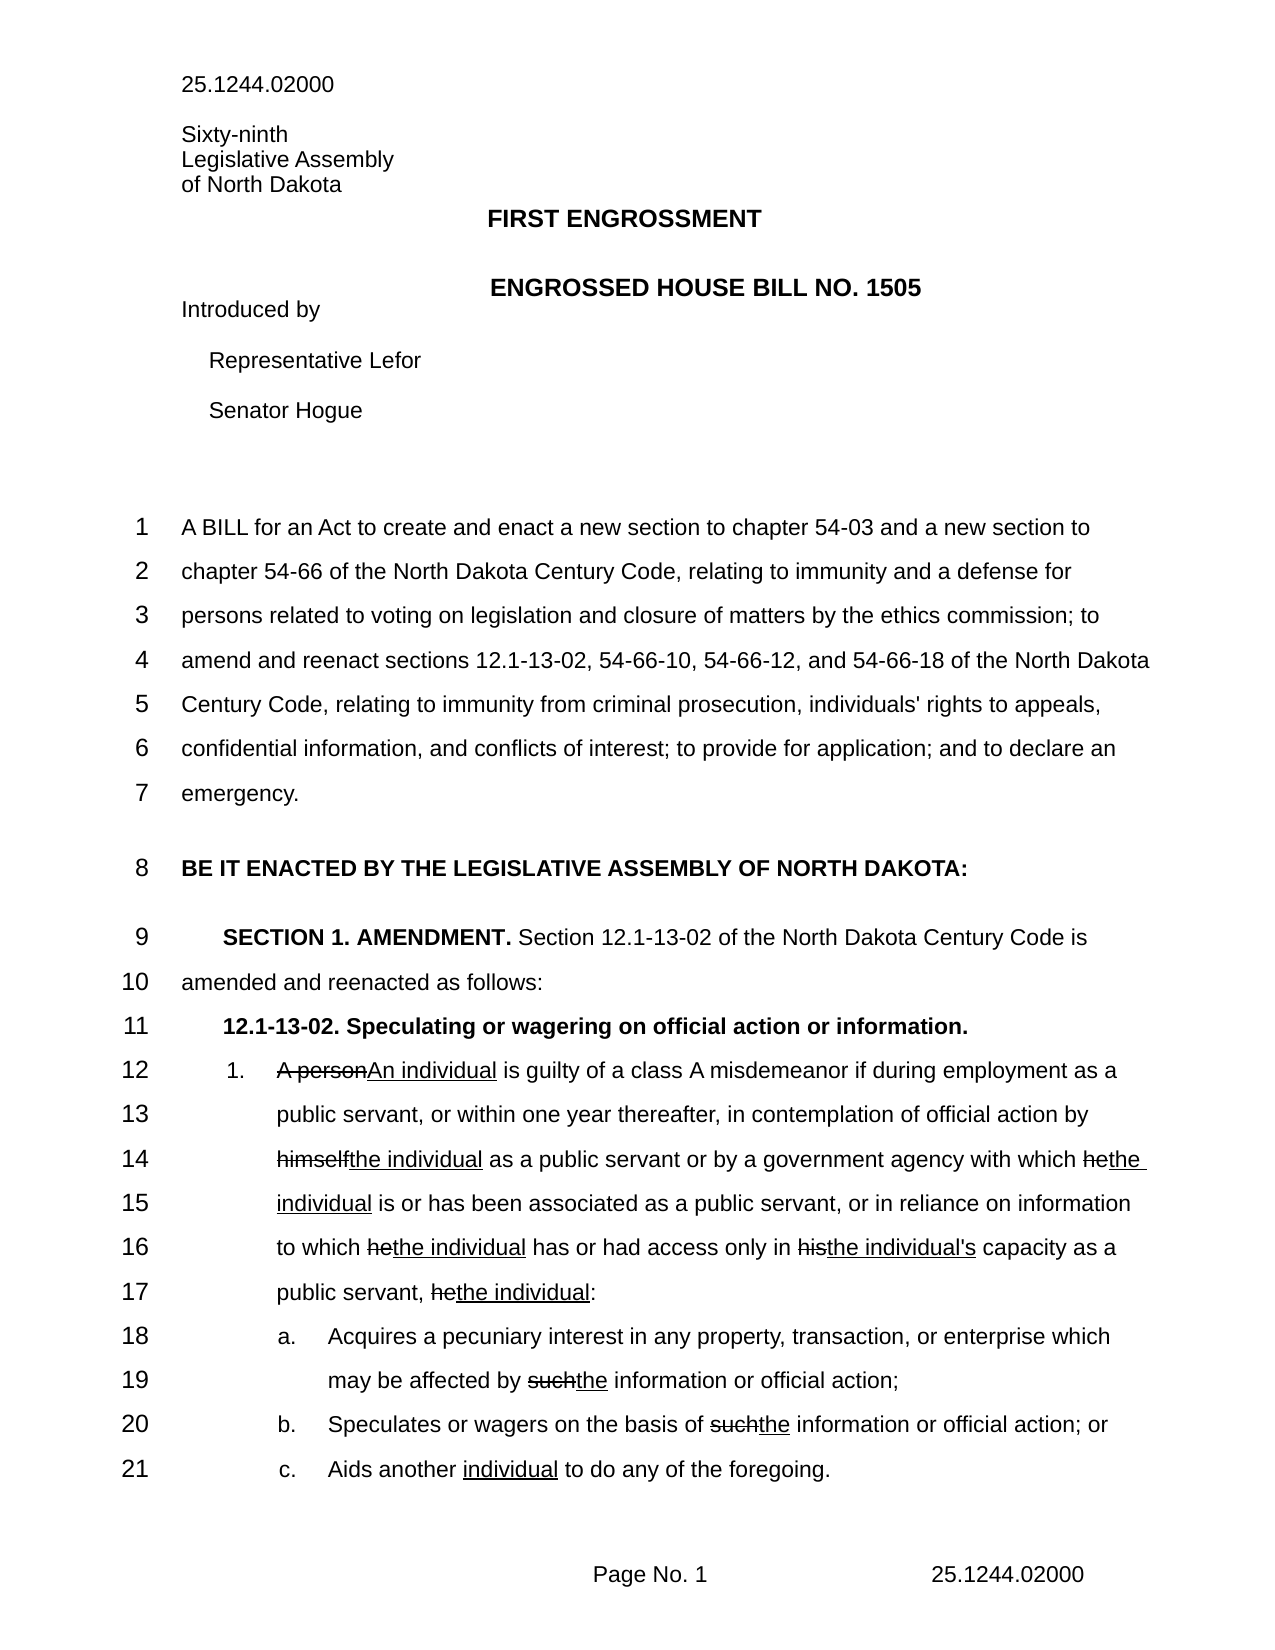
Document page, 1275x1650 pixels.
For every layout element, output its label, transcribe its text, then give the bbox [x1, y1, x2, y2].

text Senator Hogue [208, 400, 1154, 423]
text Representative Lefor [208, 350, 1154, 373]
text Sixty-ninth [181, 123, 1154, 148]
text Legislative Assembly [181, 148, 1154, 173]
text a. Acquires a pecuniary interest in any property, transaction, or enterprise which may be affected by suchthe information or official action; [181, 1309, 1154, 1397]
text 25.1244.02000 [181, 73, 1154, 98]
title A BILL for an Act to create and enact a new section to chapter 54‑03 and a new section to chapter 54‑66 of the North Dakota Century Code, relating to immunity and a defense for persons related to voting on legislation and closure of matters by the ethics commission; to amend and reenact sections 12.1‑13‑02, 54‑66‑10, 54‑66‑12, and 54‑66‑18 of the North Dakota Century Code, relating to immunity from criminal prosecution, individuals' rights to appeals, confidential information, and conflicts of interest; to provide for application; and to declare an emergency. [181, 500, 1154, 810]
title ENGROSSED House BILL NO. 1505 [490, 272, 921, 301]
text SECTION 1. AMENDMENT. Section 12.1‑13‑02 of the North Dakota Century Code is amended and reenacted as follows: [181, 910, 1154, 999]
text BE IT ENACTED BY THE LEGISLATIVE ASSEMBLY OF NORTH DAKOTA: [181, 841, 1154, 885]
subtitle 12.1‑13‑02. Speculating or wagering on official action or information. [181, 999, 1154, 1043]
text Introduced by [181, 298, 1154, 323]
text b. Speculates or wagers on the basis of suchthe information or official action; or [181, 1397, 1154, 1442]
title FIRST ENGROSSMENT [487, 206, 762, 233]
text 1. A personAn individual is guilty of a class A misdemeanor if during employment as a public servant, or within one year thereafter, in contemplation of official action by himselfthe individual as a public servant or by a government agency with which hethe individual is or has been associated as a public servant, or in reliance on information to which hethe individual has or had access only in histhe individual's capacity as a public servant, hethe individual: [181, 1043, 1154, 1309]
text of North Dakota [181, 173, 1154, 198]
text c. Aids another individual to do any of the foregoing. [181, 1442, 1154, 1486]
